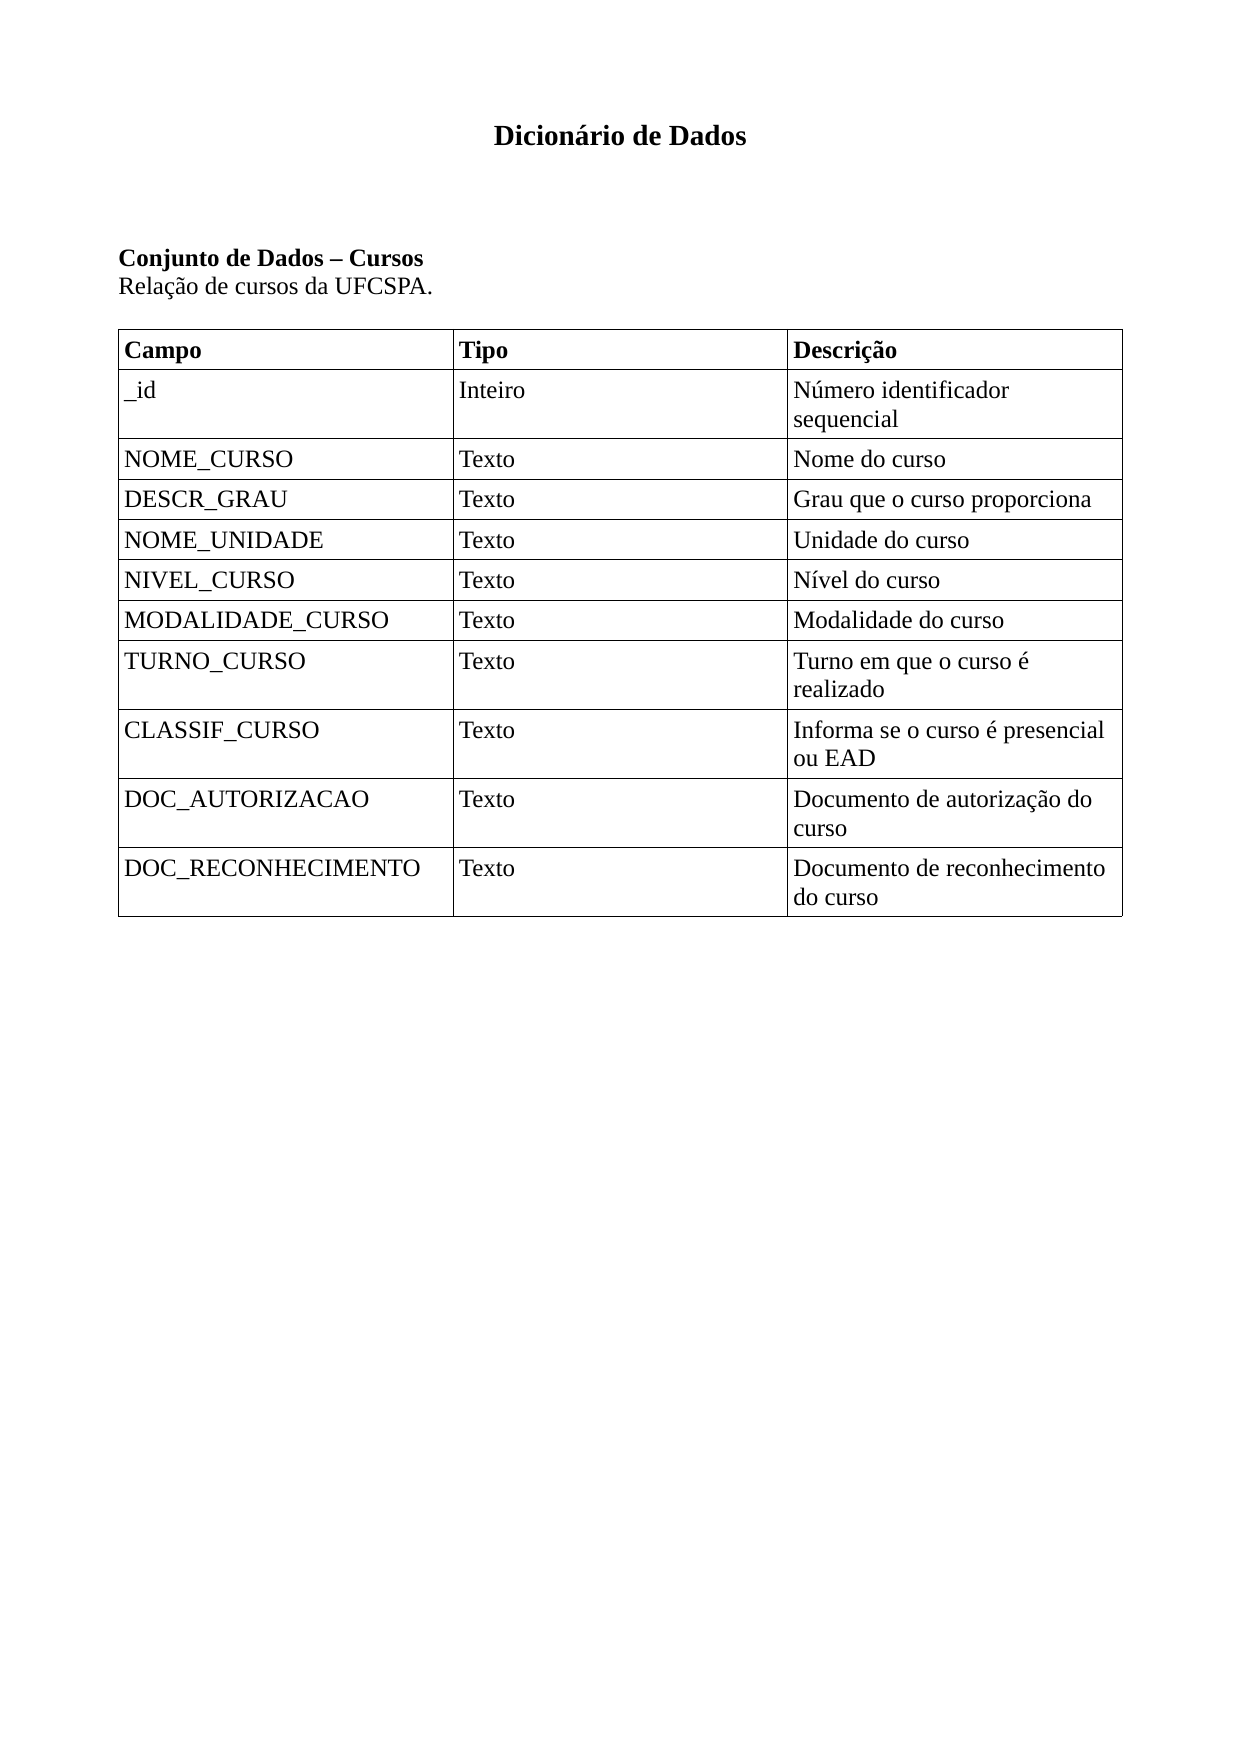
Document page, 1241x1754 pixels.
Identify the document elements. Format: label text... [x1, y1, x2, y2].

table_cell Texto [454, 439, 787, 479]
text Conjunto de Dados – Cursos [118, 243, 1122, 271]
table_cell Turno em que o curso é realizado [788, 641, 1122, 709]
table_cell Documento de autorização do curso [788, 779, 1122, 847]
table_cell Texto [454, 848, 787, 916]
table_header Tipo [454, 330, 787, 369]
table_cell _id [119, 370, 453, 438]
table_cell NIVEL_CURSO [119, 560, 453, 599]
table_cell Texto [454, 710, 787, 778]
table_cell NOME_UNIDADE [119, 520, 453, 559]
table_cell Informa se o curso é presencial ou EAD [788, 710, 1122, 778]
table_header Descrição [788, 330, 1122, 369]
table_cell DESCR_GRAU [119, 480, 453, 519]
text Dicionário de Dados [118, 118, 1122, 152]
text Relação de cursos da UFCSPA. [118, 271, 1122, 300]
table_cell Inteiro [454, 370, 787, 438]
table_cell Texto [454, 480, 787, 519]
table_cell Texto [454, 560, 787, 599]
table_header Campo [119, 330, 453, 369]
table_cell Texto [454, 601, 787, 640]
table_cell Texto [454, 779, 787, 847]
table_cell Documento de reconhecimento do curso [788, 848, 1122, 916]
table_cell NOME_CURSO [119, 439, 453, 479]
table_cell Unidade do curso [788, 520, 1122, 559]
table_cell CLASSIF_CURSO [119, 710, 453, 778]
table_cell MODALIDADE_CURSO [119, 601, 453, 640]
table_cell TURNO_CURSO [119, 641, 453, 709]
table_cell Nome do curso [788, 439, 1122, 479]
table_cell Texto [454, 520, 787, 559]
table_cell Número identificador sequencial [788, 370, 1122, 438]
table_cell DOC_AUTORIZACAO [119, 779, 453, 847]
table_cell Modalidade do curso [788, 601, 1122, 640]
table_cell DOC_RECONHECIMENTO [119, 848, 453, 916]
table_cell Grau que o curso proporciona [788, 480, 1122, 519]
table_cell Texto [454, 641, 787, 709]
table_cell Nível do curso [788, 560, 1122, 599]
